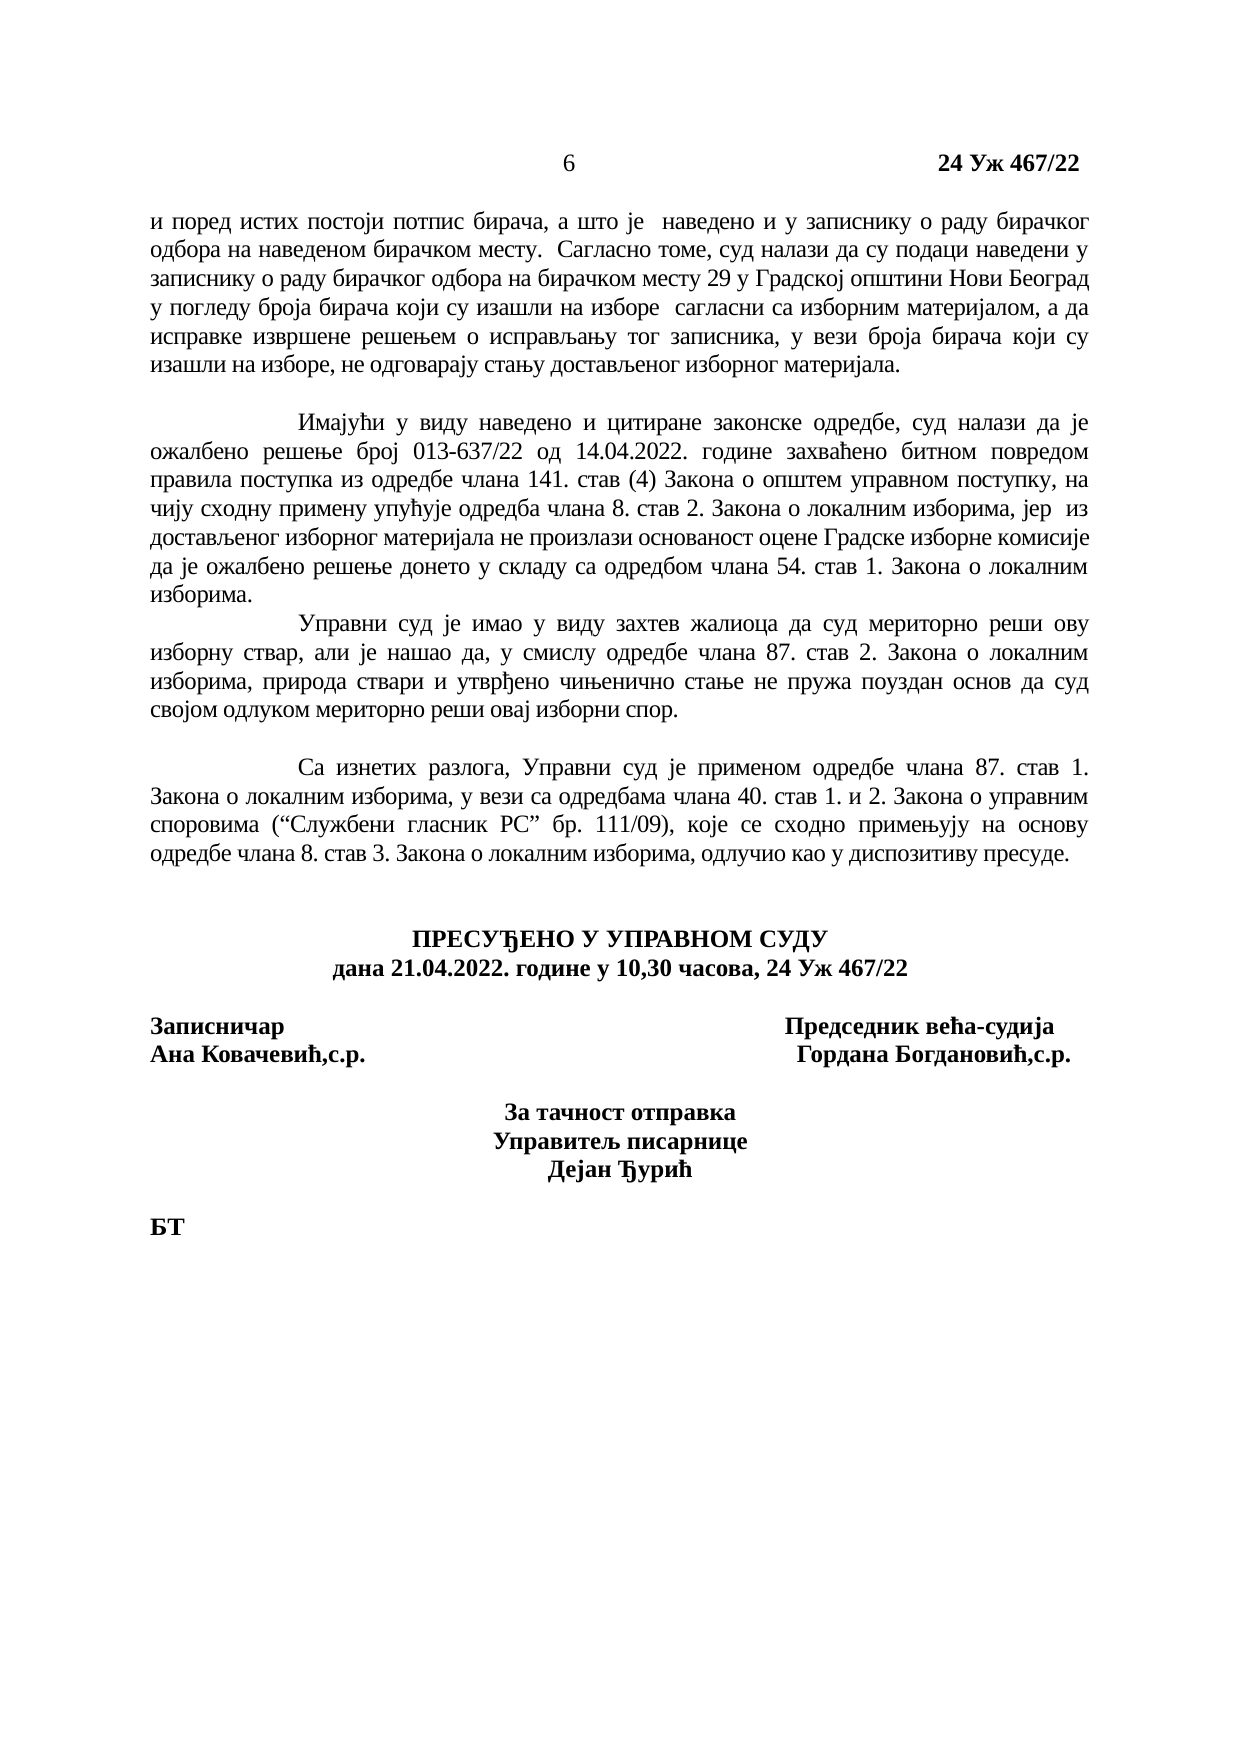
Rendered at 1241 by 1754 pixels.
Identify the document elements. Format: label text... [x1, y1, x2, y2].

text Управни суд је имао у виду захтев жалиоца да суд мериторно реши ову изборну ствар, али је нашао да, у смислу одредбе члана 87. став 2. Закона о локалним изборима, природа ствари и утврђено чињенично стање не пружа поуздан основ да суд својом одлуком мериторно реши овај изборни спор. [150, 608, 1090, 723]
text Записничар Председник већа-судија [150, 1011, 1090, 1039]
text БТ [150, 1212, 1089, 1241]
text и поред истих постоји потпис бирача, а што је наведено и у записнику о раду бирачког одбора на наведеном бирачком месту. Сагласно томе, суд налази да су подаци наведени у записнику о раду бирачког одбора на бирачком месту 29 у Градској општини Нови Београд у погледу броја бирача који су изашли на изборе сагласни са изборним материјалом, а да исправке извршене решењем о исправљању тог записника, у вези броја бирача који су изашли на изборе, не одговарају стању достављеног изборног материјала. [150, 206, 1090, 378]
text Дејан Ђурић [150, 1154, 1090, 1183]
text Имајући у виду наведено и цитиране законске одредбе, суд налази да је ожалбено решење број 013-637/22 од 14.04.2022. године захваћено битном повредом правила поступка из одредбе члана 141. став (4) Закона о општем управном поступку, на чију сходну примену упућује одредба члана 8. став 2. Закона о локалним изборима, јер из достављеног изборног материјала не произлази основаност оцене Градске изборне комисије да је ожалбено решење донето у складу са одредбом члана 54. став 1. Закона о локалним изборима. [150, 407, 1090, 608]
text ПРЕСУЂЕНО У УПРАВНОМ СУДУ [150, 924, 1090, 953]
text Ана Ковачевић,с.р. Гордана Богдановић,с.р. [150, 1039, 1090, 1068]
text За тачност отправка [150, 1097, 1090, 1126]
text Са изнетих разлога, Управни суд је применом одредбе члана 87. став 1. Закона о локалним изборима, у вези са одредбама члана 40. став 1. и 2. Закона о управним споровима (“Службени гласник РС” бр. 111/09), које се сходно примењују на основу одредбе члана 8. став 3. Закона о локалним изборима, одлучио као у диспозитиву пресуде. [150, 752, 1090, 867]
text дана 21.04.2022. године у 10,30 часова, 24 Уж 467/22 [150, 953, 1090, 982]
text Управитељ писарнице [150, 1126, 1090, 1154]
